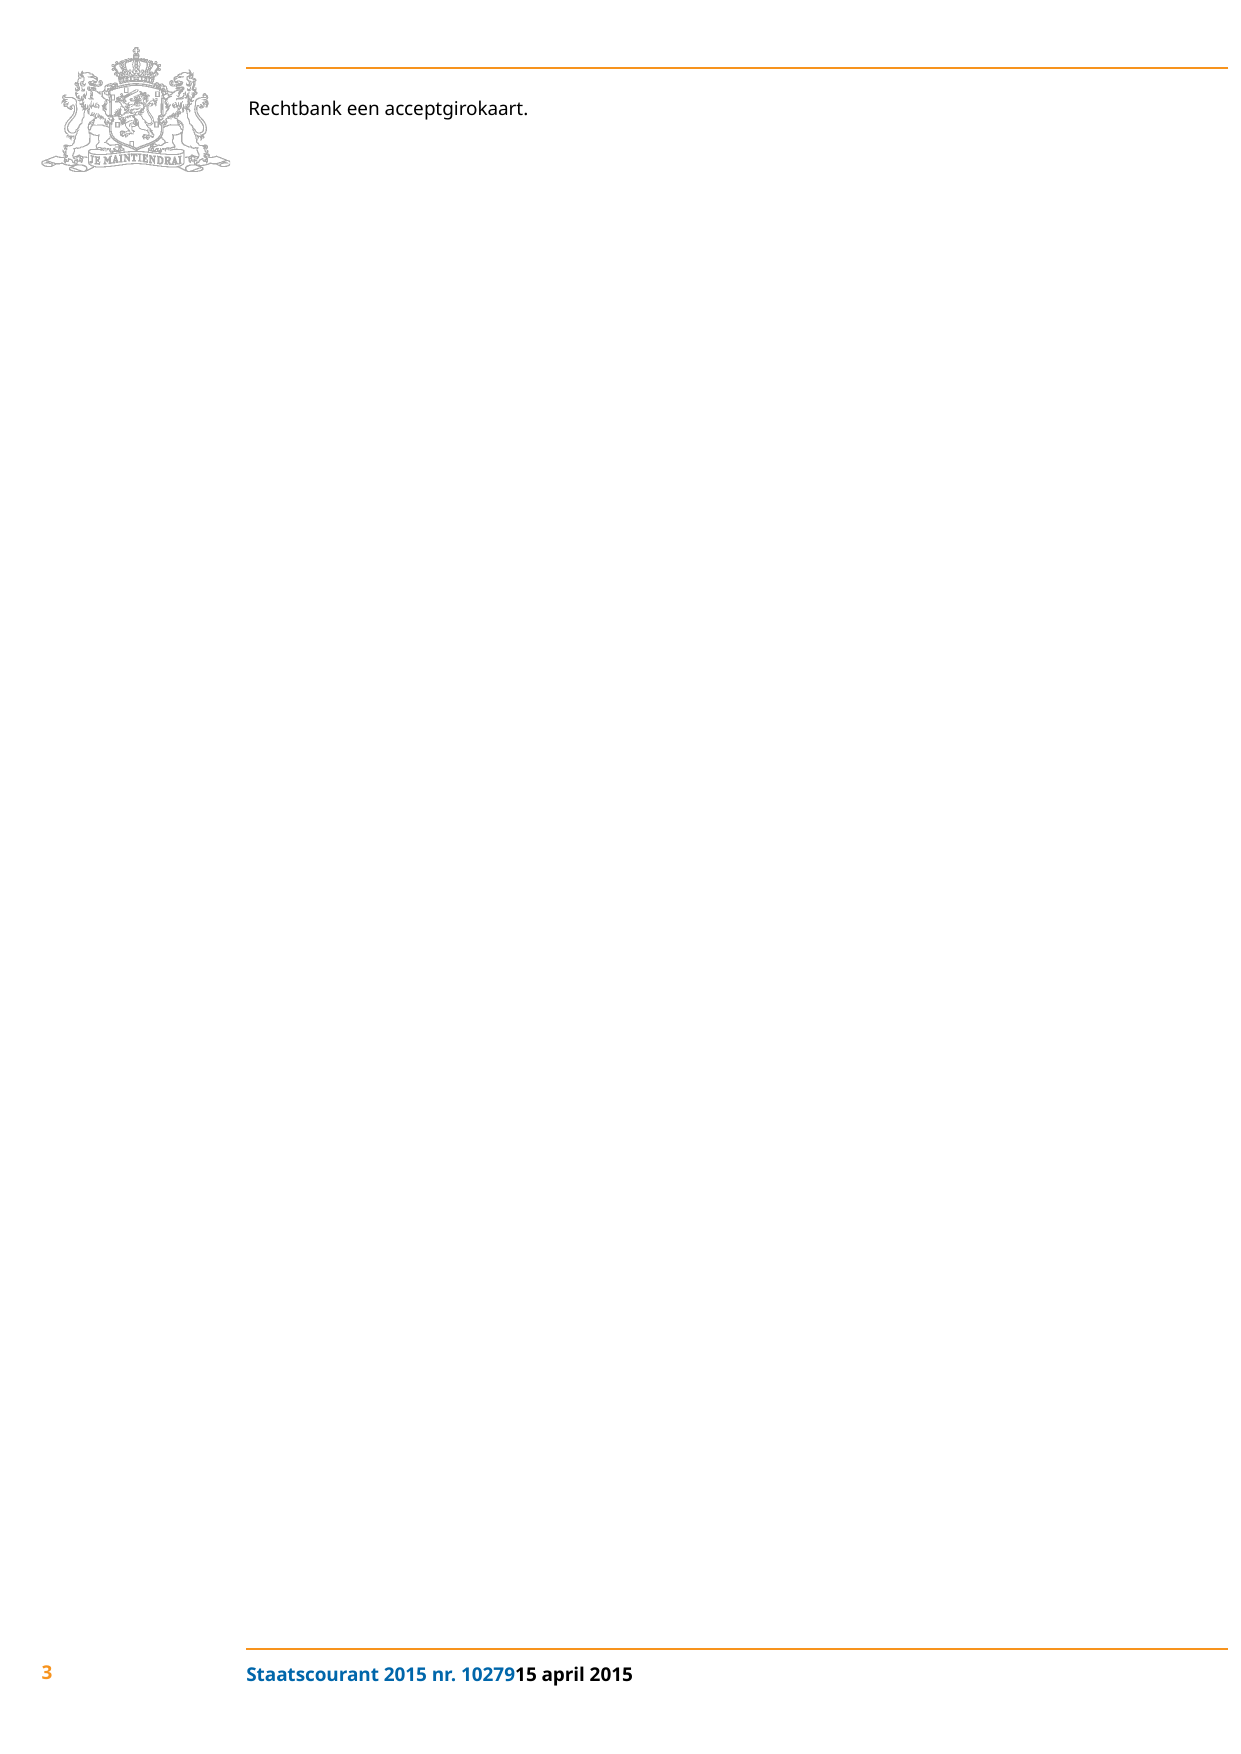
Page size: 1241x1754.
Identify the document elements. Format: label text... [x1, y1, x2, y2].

picture [41, 47, 231, 172]
text Rechtbank een acceptgirokaart. [248, 95, 1152, 121]
